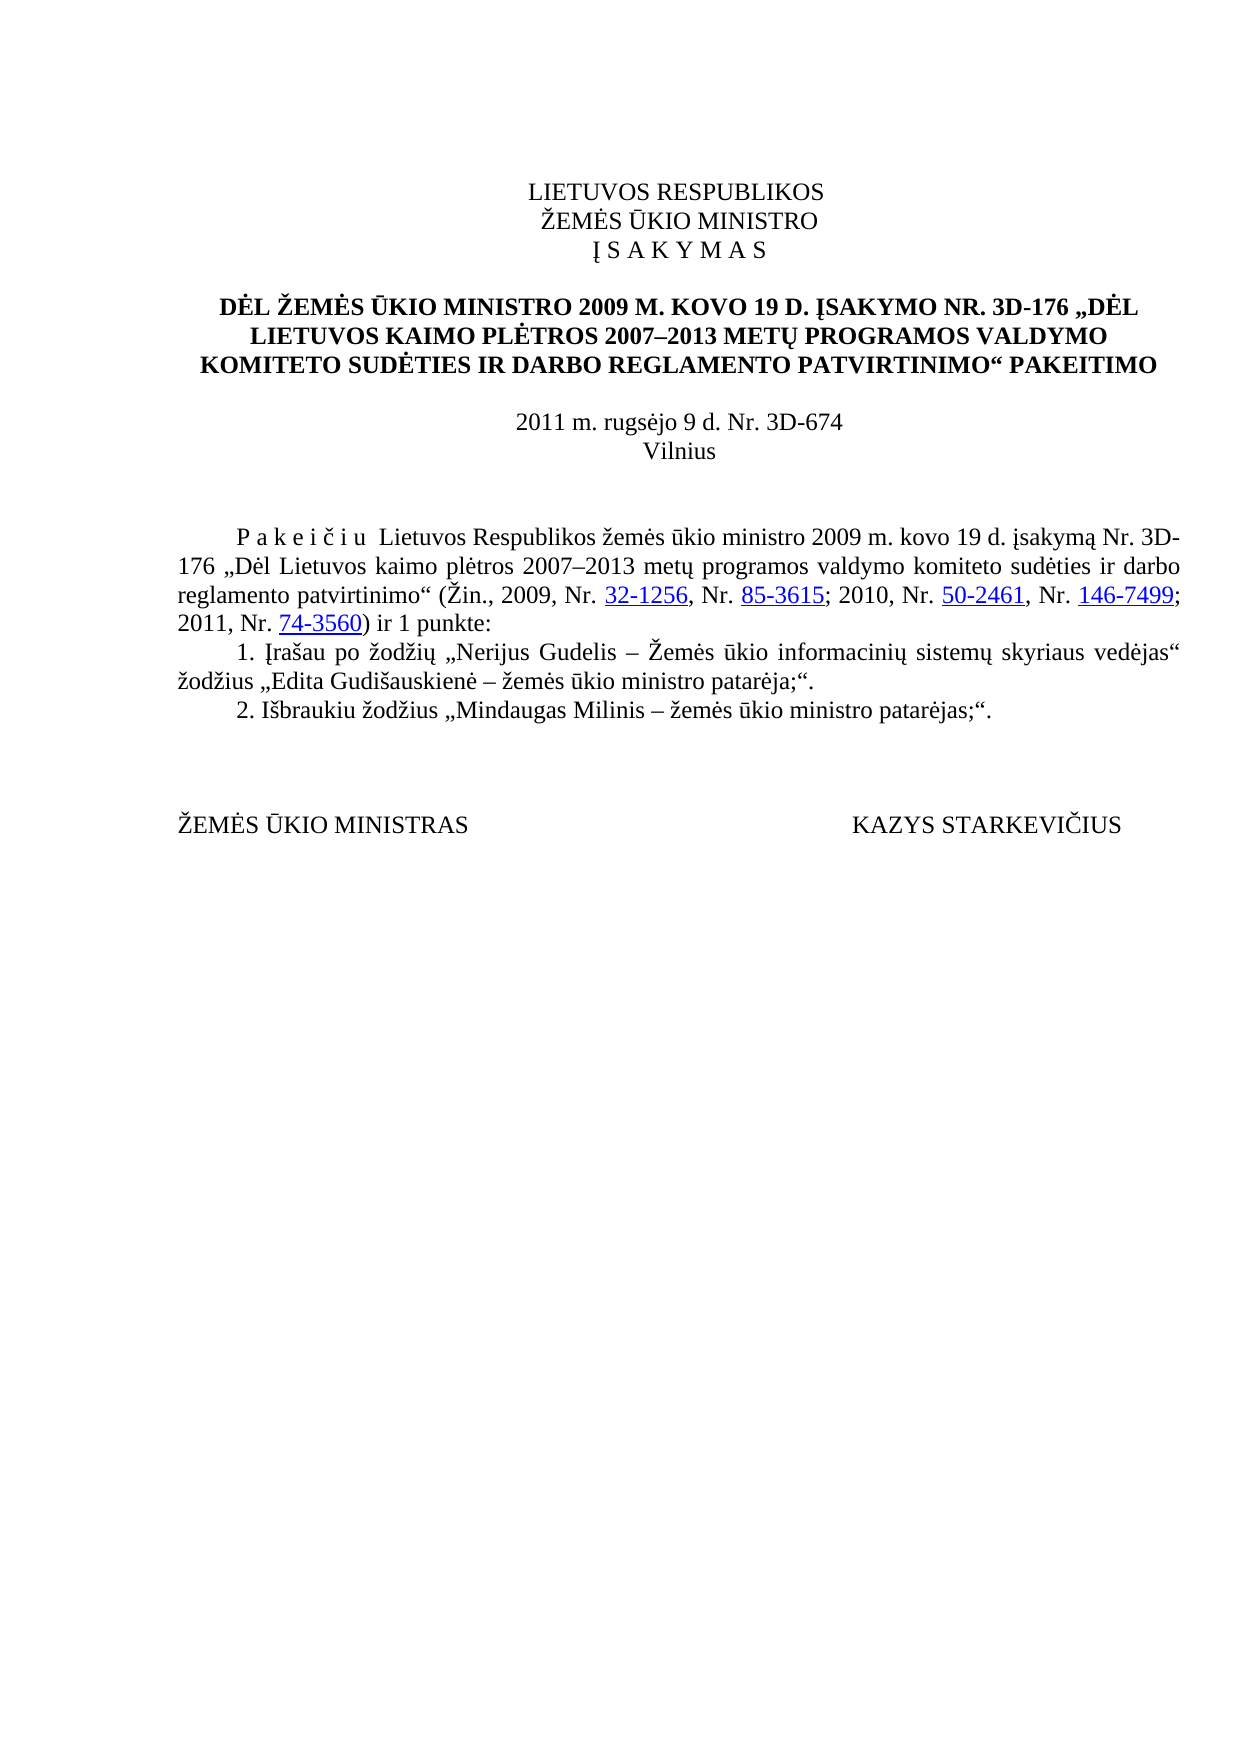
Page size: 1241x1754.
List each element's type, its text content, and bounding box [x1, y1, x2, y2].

text 2. Išbraukiu žodžius „Mindaugas Milinis – žemės ūkio ministro patarėjas;“. [177, 695, 1181, 723]
text ŽEMĖS ŪKIO MINISTRO [177, 206, 1181, 235]
text LIETUVOS RESPUBLIKOS [177, 177, 1181, 206]
text ĮSAKYMAS [177, 235, 1181, 263]
text Pakeičiu Lietuvos Respublikos žemės ūkio ministro 2009 m. kovo 19 d. įsakymą Nr. 3D-176 „Dėl Lietuvos kaimo plėtros 2007–2013 metų programos valdymo komiteto sudėties ir darbo reglamento patvirtinimo“ (Žin., 2009, Nr. 32-1256, Nr. 85-3615; 2010, Nr. 50-2461, Nr. 146-7499; 2011, Nr. 74-3560) ir 1 punkte: [177, 522, 1181, 637]
text Vilnius [177, 436, 1181, 465]
text Žemės ūkio ministras Kazys Starkevičius [177, 810, 1181, 838]
text 1. Įrašau po žodžių „Nerijus Gudelis – Žemės ūkio informacinių sistemų skyriaus vedėjas“ žodžius „Edita Gudišauskienė – žemės ūkio ministro patarėja;“. [177, 637, 1181, 695]
text 2011 m. rugsėjo 9 d. Nr. 3D-674 [177, 407, 1181, 436]
text DĖL ŽEMĖS ŪKIO MINISTRO 2009 M. KOVO 19 D. ĮSAKYMO Nr. 3D-176 „DĖL LIETUVOS KAIMO PLĖTROS 2007–2013 METŲ PROGRAMOS VALDYMO KOMITETO SUDĖTIES IR DARBO REGLAMENTO PATVIRTINIMO“ PAKEITIMO [177, 292, 1181, 378]
